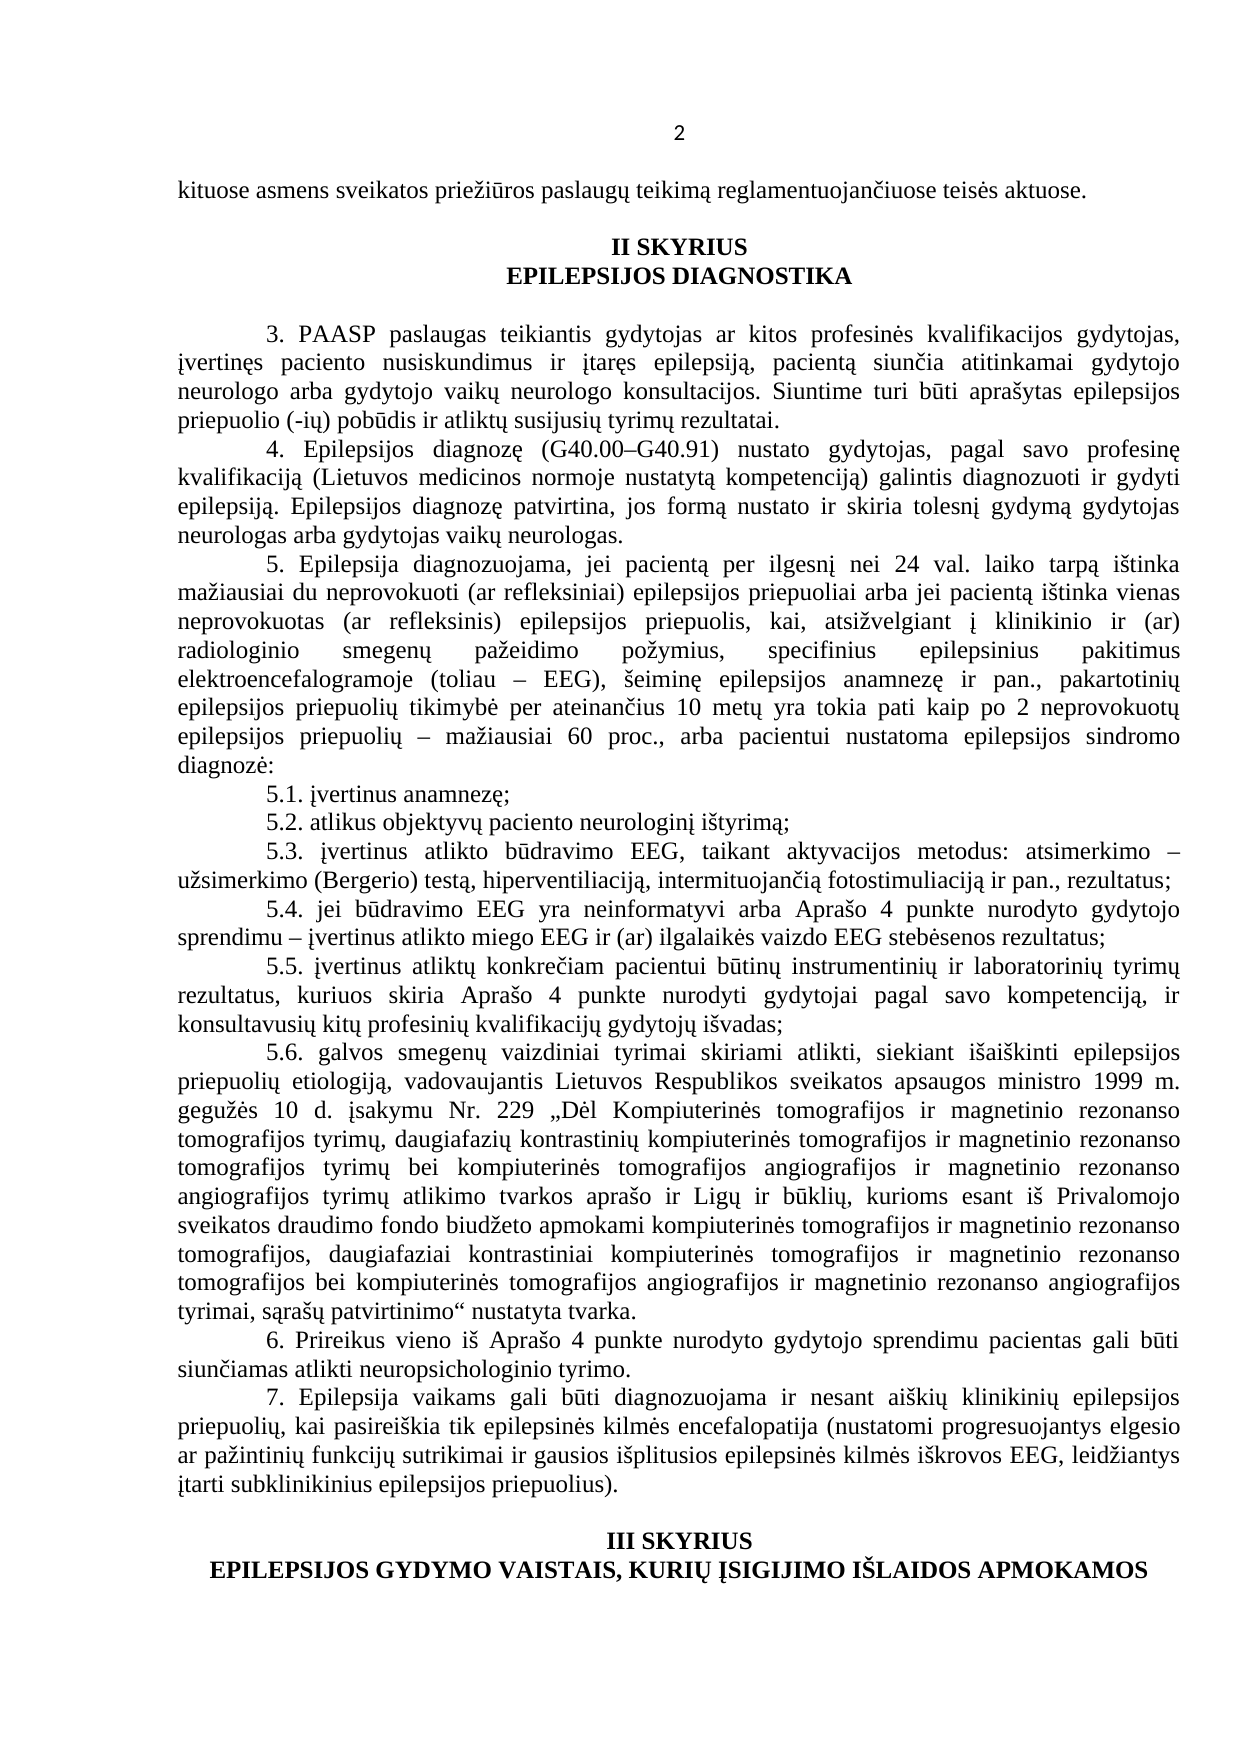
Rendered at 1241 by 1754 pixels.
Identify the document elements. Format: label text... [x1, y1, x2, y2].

text III SKYRIUS [177, 1526, 1181, 1555]
text 5.5. įvertinus atliktų konkrečiam pacientui būtinų instrumentinių ir laboratorinių tyrimų rezultatus, kuriuos skiria Aprašo 4 punkte nurodyti gydytojai pagal savo kompetenciją, ir konsultavusių kitų profesinių kvalifikacijų gydytojų išvadas; [177, 951, 1181, 1037]
text II SKYRIUS [177, 232, 1181, 261]
text 6. Prireikus vieno iš Aprašo 4 punkte nurodyto gydytojo sprendimu pacientas gali būti siunčiamas atlikti neuropsichologinio tyrimo. [177, 1325, 1181, 1382]
text kituose asmens sveikatos priežiūros paslaugų teikimą reglamentuojančiuose teisės aktuose. [177, 175, 1181, 204]
text 5.6. galvos smegenų vaizdiniai tyrimai skiriami atlikti, siekiant išaiškinti epilepsijos priepuolių etiologiją, vadovaujantis Lietuvos Respublikos sveikatos apsaugos ministro 1999 m. gegužės 10 d. įsakymu Nr. 229 „Dėl Kompiuterinės tomografijos ir magnetinio rezonanso tomografijos tyrimų, daugiafazių kontrastinių kompiuterinės tomografijos ir magnetinio rezonanso tomografijos tyrimų bei kompiuterinės tomografijos angiografijos ir magnetinio rezonanso angiografijos tyrimų atlikimo tvarkos aprašo ir Ligų ir būklių, kurioms esant iš Privalomojo sveikatos draudimo fondo biudžeto apmokami kompiuterinės tomografijos ir magnetinio rezonanso tomografijos, daugiafaziai kontrastiniai kompiuterinės tomografijos ir magnetinio rezonanso tomografijos bei kompiuterinės tomografijos angiografijos ir magnetinio rezonanso angiografijos tyrimai, sąrašų patvirtinimo“ nustatyta tvarka. [177, 1037, 1181, 1325]
text 5. Epilepsija diagnozuojama, jei pacientą per ilgesnį nei 24 val. laiko tarpą ištinka mažiausiai du neprovokuoti (ar refleksiniai) epilepsijos priepuoliai arba jei pacientą ištinka vienas neprovokuotas (ar refleksinis) epilepsijos priepuolis, kai, atsižvelgiant į klinikinio ir (ar) radiologinio smegenų pažeidimo požymius, specifinius epilepsinius pakitimus elektroencefalogramoje (toliau – EEG), šeiminę epilepsijos anamnezę ir pan., pakartotinių epilepsijos priepuolių tikimybė per ateinančius 10 metų yra tokia pati kaip po 2 neprovokuotų epilepsijos priepuolių – mažiausiai 60 proc., arba pacientui nustatoma epilepsijos sindromo diagnozė: [177, 549, 1181, 779]
text EPILEPSIJOS DIAGNOSTIKA [177, 261, 1181, 290]
text EPILEPSIJOS GYDYMO VAISTAIS, KURIŲ ĮSIGIJIMO IŠLAIDOS APMOKAMOS [177, 1555, 1181, 1584]
text 4. Epilepsijos diagnozę (G40.00–G40.91) nustato gydytojas, pagal savo profesinę kvalifikaciją (Lietuvos medicinos normoje nustatytą kompetenciją) galintis diagnozuoti ir gydyti epilepsiją. Epilepsijos diagnozę patvirtina, jos formą nustato ir skiria tolesnį gydymą gydytojas neurologas arba gydytojas vaikų neurologas. [177, 434, 1181, 549]
text 5.4. jei būdravimo EEG yra neinformatyvi arba Aprašo 4 punkte nurodyto gydytojo sprendimu – įvertinus atlikto miego EEG ir (ar) ilgalaikės vaizdo EEG stebėsenos rezultatus; [177, 894, 1181, 951]
text 7. Epilepsija vaikams gali būti diagnozuojama ir nesant aiškių klinikinių epilepsijos priepuolių, kai pasireiškia tik epilepsinės kilmės encefalopatija (nustatomi progresuojantys elgesio ar pažintinių funkcijų sutrikimai ir gausios išplitusios epilepsinės kilmės iškrovos EEG, leidžiantys įtarti subklinikinius epilepsijos priepuolius). [177, 1382, 1181, 1497]
text 3. PAASP paslaugas teikiantis gydytojas ar kitos profesinės kvalifikacijos gydytojas, įvertinęs paciento nusiskundimus ir įtaręs epilepsiją, pacientą siunčia atitinkamai gydytojo neurologo arba gydytojo vaikų neurologo konsultacijos. Siuntime turi būti aprašytas epilepsijos priepuolio (-ių) pobūdis ir atliktų susijusių tyrimų rezultatai. [177, 319, 1181, 434]
text 5.2. atlikus objektyvų paciento neurologinį ištyrimą; [177, 807, 1181, 836]
text 5.3. įvertinus atlikto būdravimo EEG, taikant aktyvacijos metodus: atsimerkimo – užsimerkimo (Bergerio) testą, hiperventiliaciją, intermituojančią fotostimuliaciją ir pan., rezultatus; [177, 836, 1181, 894]
text 5.1. įvertinus anamnezę; [177, 779, 1181, 807]
